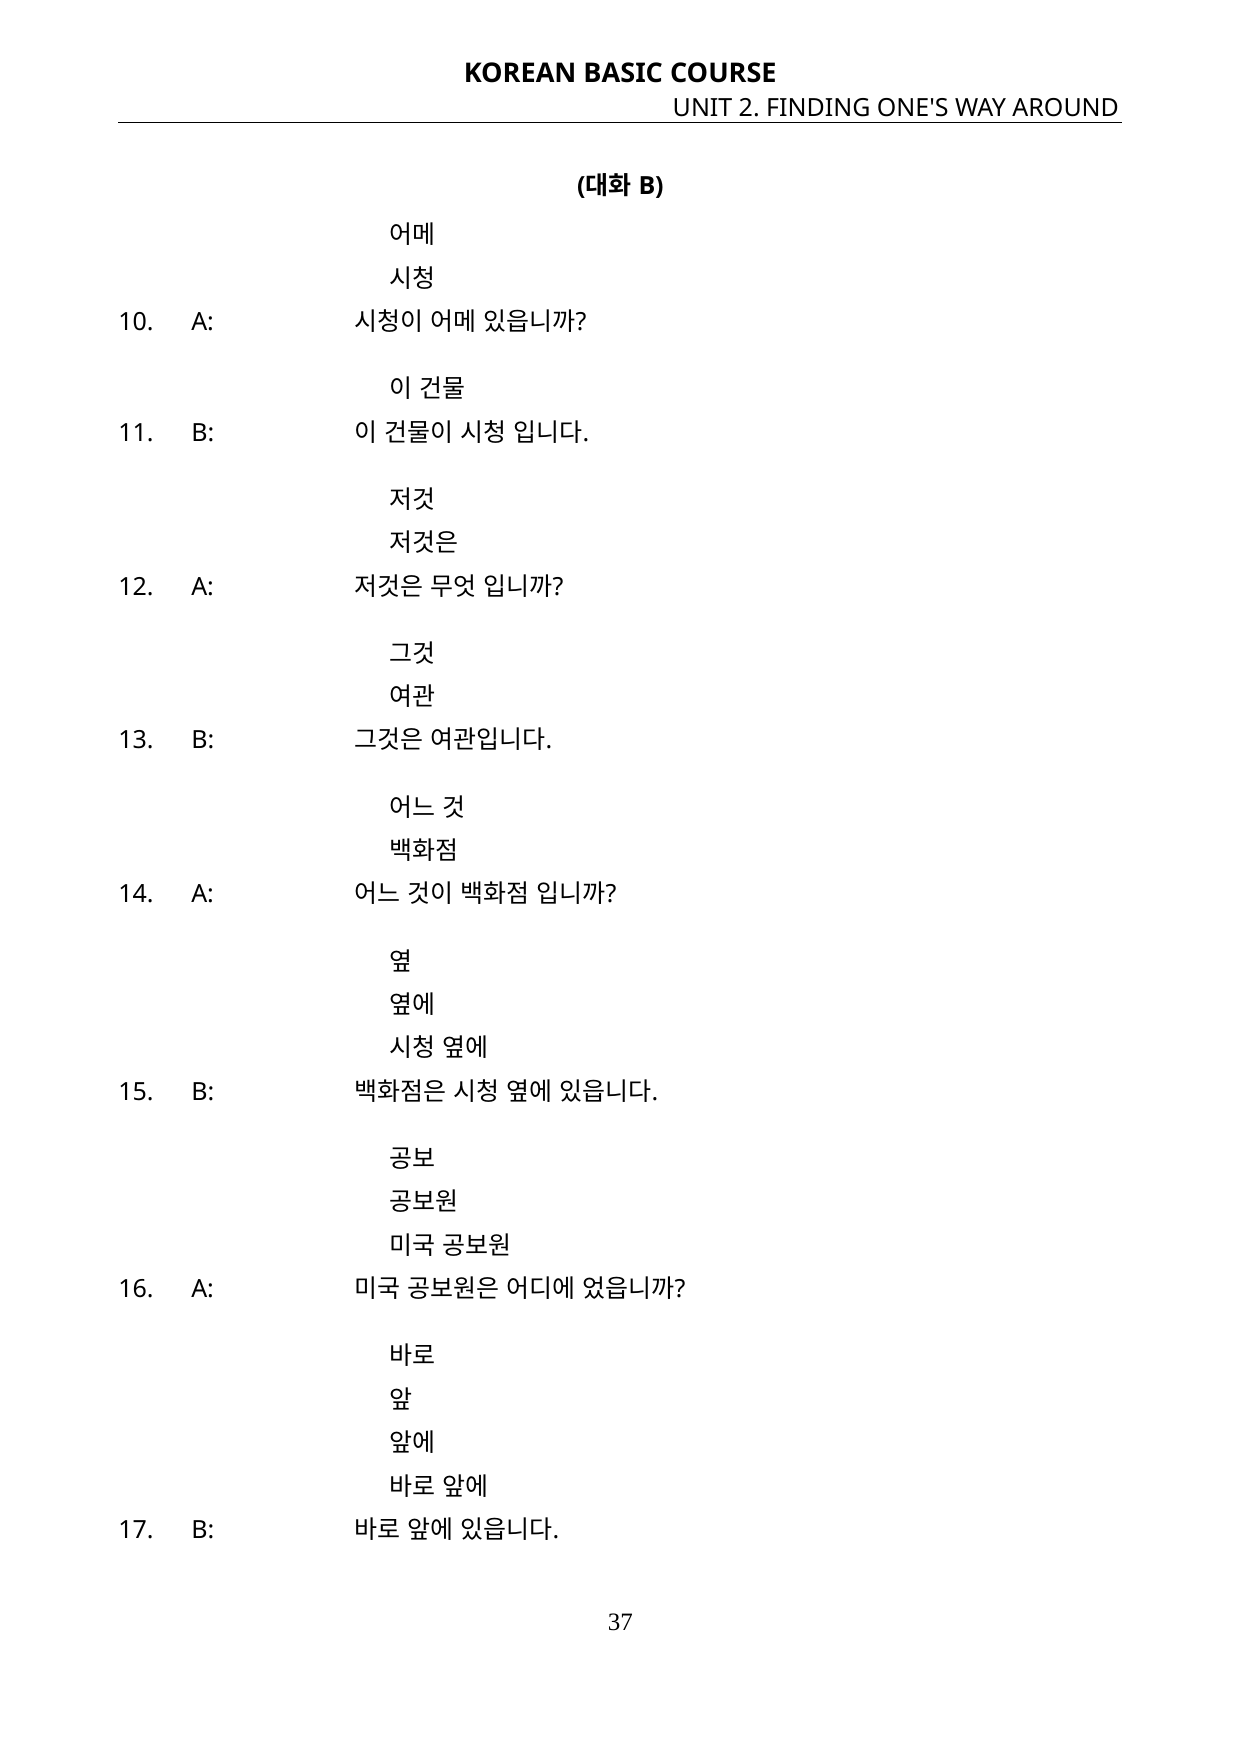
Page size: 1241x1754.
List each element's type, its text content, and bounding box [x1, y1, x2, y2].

text 옆 옆에 시청 옆에 15. B: 백화점은 시청 옆에 있읍니다. [118, 941, 1122, 1107]
text 공보 공보원 미국 공보원 16. A: 미국 공보원은 어디에 었읍니까? [118, 1138, 1122, 1305]
text 저것 저것은 12. A: 저것은 무엇 입니까? [118, 479, 1122, 602]
text 이 건물 11. B: 이 건물이 시청 입니다. [118, 368, 1122, 448]
text 바로 앞 앞에 바로 앞에 17. B: 바로 앞에 있읍니다. [118, 1336, 1122, 1546]
text 그것 여관 13. B: 그것은 여관입니다. [118, 633, 1122, 756]
text 어느 것 백화점 14. A: 어느 것이 백화점 입니까? [118, 787, 1122, 910]
subtitle (대화 B) [118, 166, 1122, 202]
text 어메 시청 10. A: 시청이 어메 있읍니까? [118, 214, 1122, 338]
